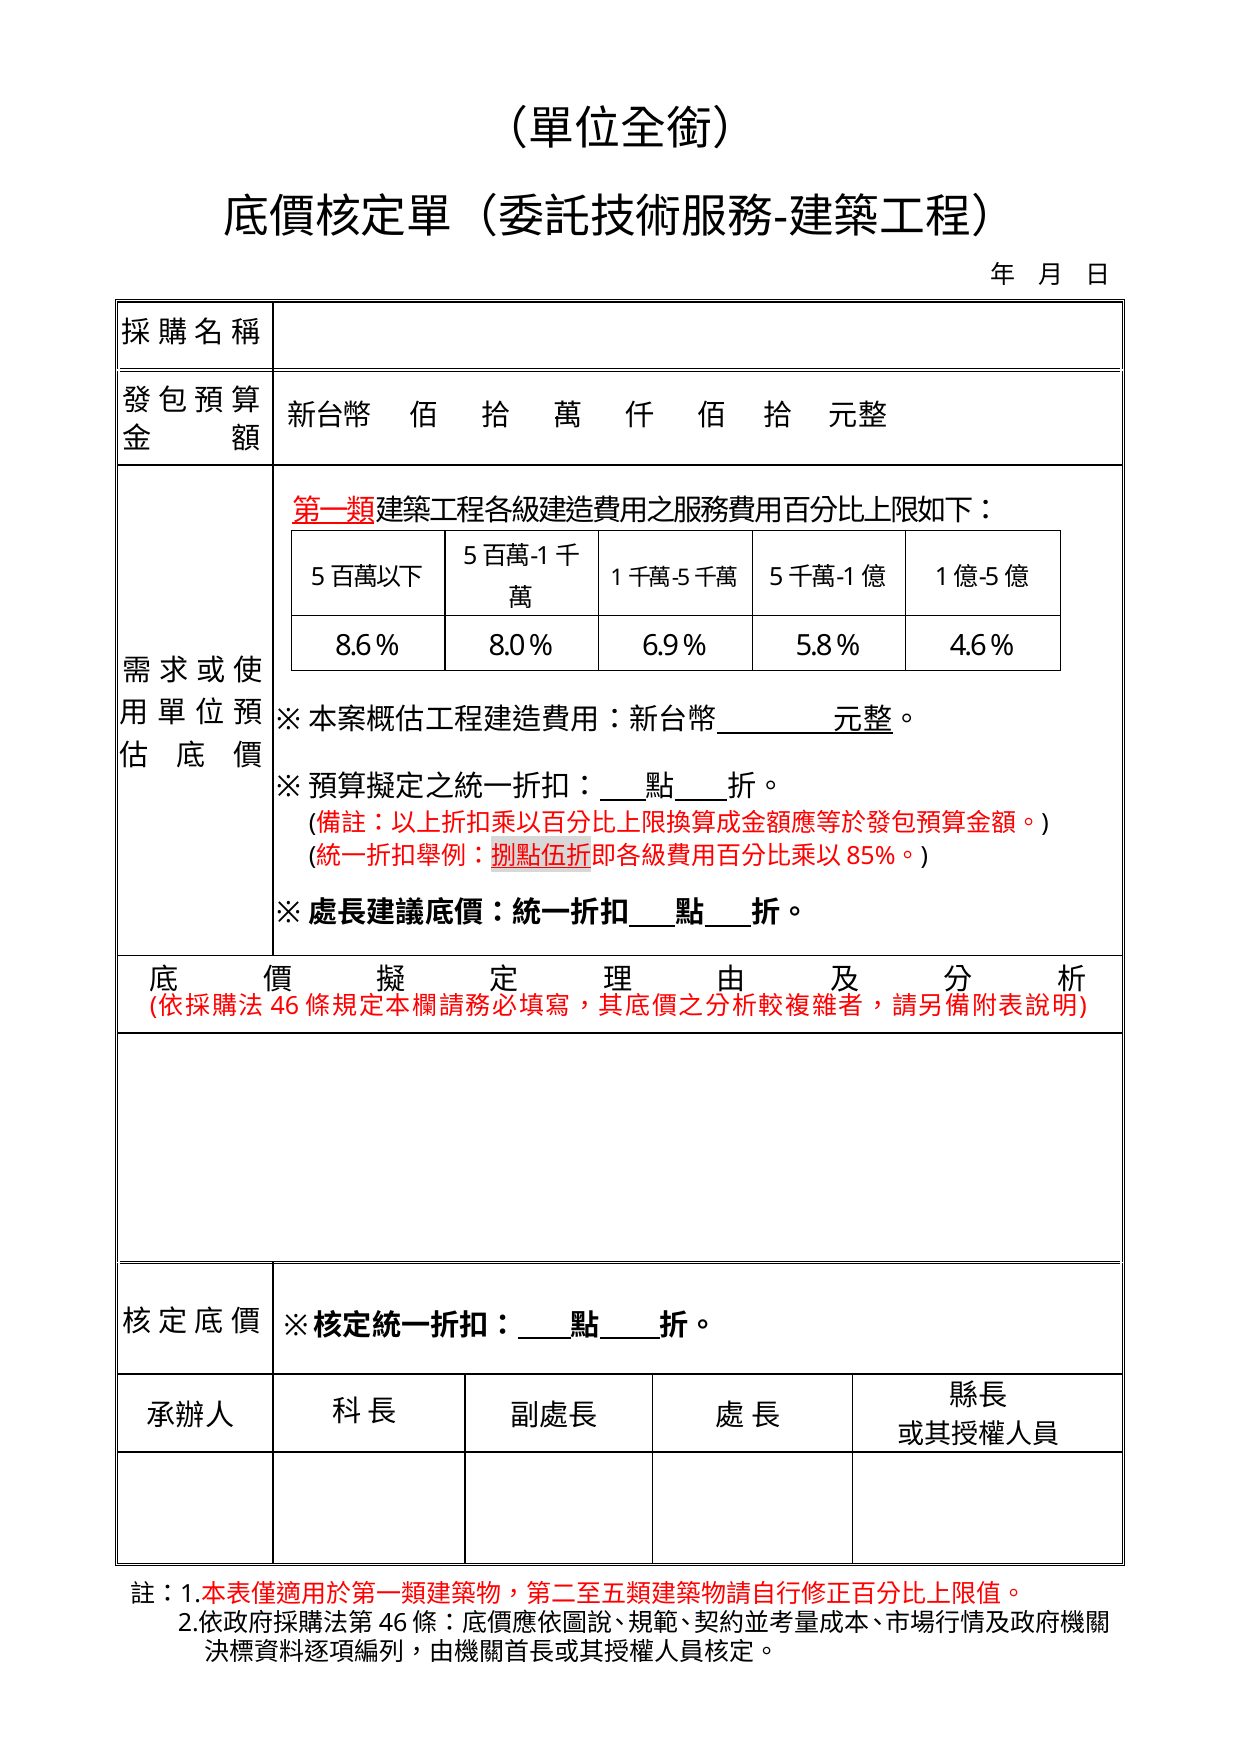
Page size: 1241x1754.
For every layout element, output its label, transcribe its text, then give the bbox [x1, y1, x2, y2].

table_cell 底價擬定理由及分析 (依採購法46條規定本欄請務必填寫，其底價之分析較複雜者，請另備附表說明) [118, 956, 1122, 1032]
table_cell ※ 核定統一折扣： 點 折。 [274, 1261, 1124, 1373]
table_cell 處 長 [653, 1375, 852, 1451]
table_cell 承辦人 [118, 1375, 272, 1451]
text 2.依政府採購法第46條：底價應依圖說、規範、契約並考量成本、市場行情及政府機關決標資料逐項編列，由機關首長或其授權人員核定。 [178, 1608, 1110, 1666]
table_cell 第一類建築工程各級建造費用之服務費用百分比上限如下： ※ 本案概估工程建造費用：新台幣 元整。 ※ 預算擬定之統一折扣： 點 折。 (備註：以上折扣乘以百分比上限換算成金額應等於發包預算金額。) (統一折扣舉例：捌點伍折即各級費用百分比乘以85%。) ※ 處長建議底價：統一折扣 點 折。 [274, 466, 1122, 954]
table_cell [466, 1453, 652, 1563]
table_header [274, 303, 1122, 368]
table_header 5百萬-1千萬 [446, 531, 598, 615]
table_cell 科 長 [274, 1375, 464, 1451]
table_header 1億-5億 [906, 531, 1060, 615]
table_header 1千萬-5千萬 [599, 531, 752, 615]
text 年 月 日 [130, 254, 1110, 299]
table_header 5千萬-1億 [753, 531, 905, 615]
table_cell 發包預算 金額 [116, 368, 272, 464]
text 註：1.本表僅適用於第一類建築物，第二至五類建築物請自行修正百分比上限值。 [130, 1579, 1110, 1608]
table_header 採購名稱 [118, 303, 272, 368]
table_cell 縣長 或其授權人員 [853, 1375, 1122, 1451]
table_cell [653, 1453, 852, 1563]
table_cell [853, 1453, 1122, 1563]
table_cell 需求或使用單位預估底價 [118, 466, 272, 954]
table_cell [274, 1453, 464, 1563]
table_cell 副處長 [466, 1375, 652, 1451]
text 底價核定單（委託技術服務-建築工程） [130, 179, 1110, 254]
table_cell 6.9 % [599, 616, 752, 670]
text （單位全銜） [130, 92, 1110, 166]
table_cell [118, 1034, 1122, 1261]
table_cell 5.8 % [753, 616, 905, 670]
table_cell 新台幣 佰 拾 萬 仟 佰 拾 元整 [274, 368, 1124, 464]
table_cell 4.6 % [906, 616, 1060, 670]
table_cell [118, 1453, 272, 1563]
table_cell 8.6 % [292, 616, 444, 670]
table_cell 核定底價 [116, 1261, 272, 1373]
table_header 5百萬以下 [292, 531, 444, 615]
table_cell 8.0 % [446, 616, 598, 670]
